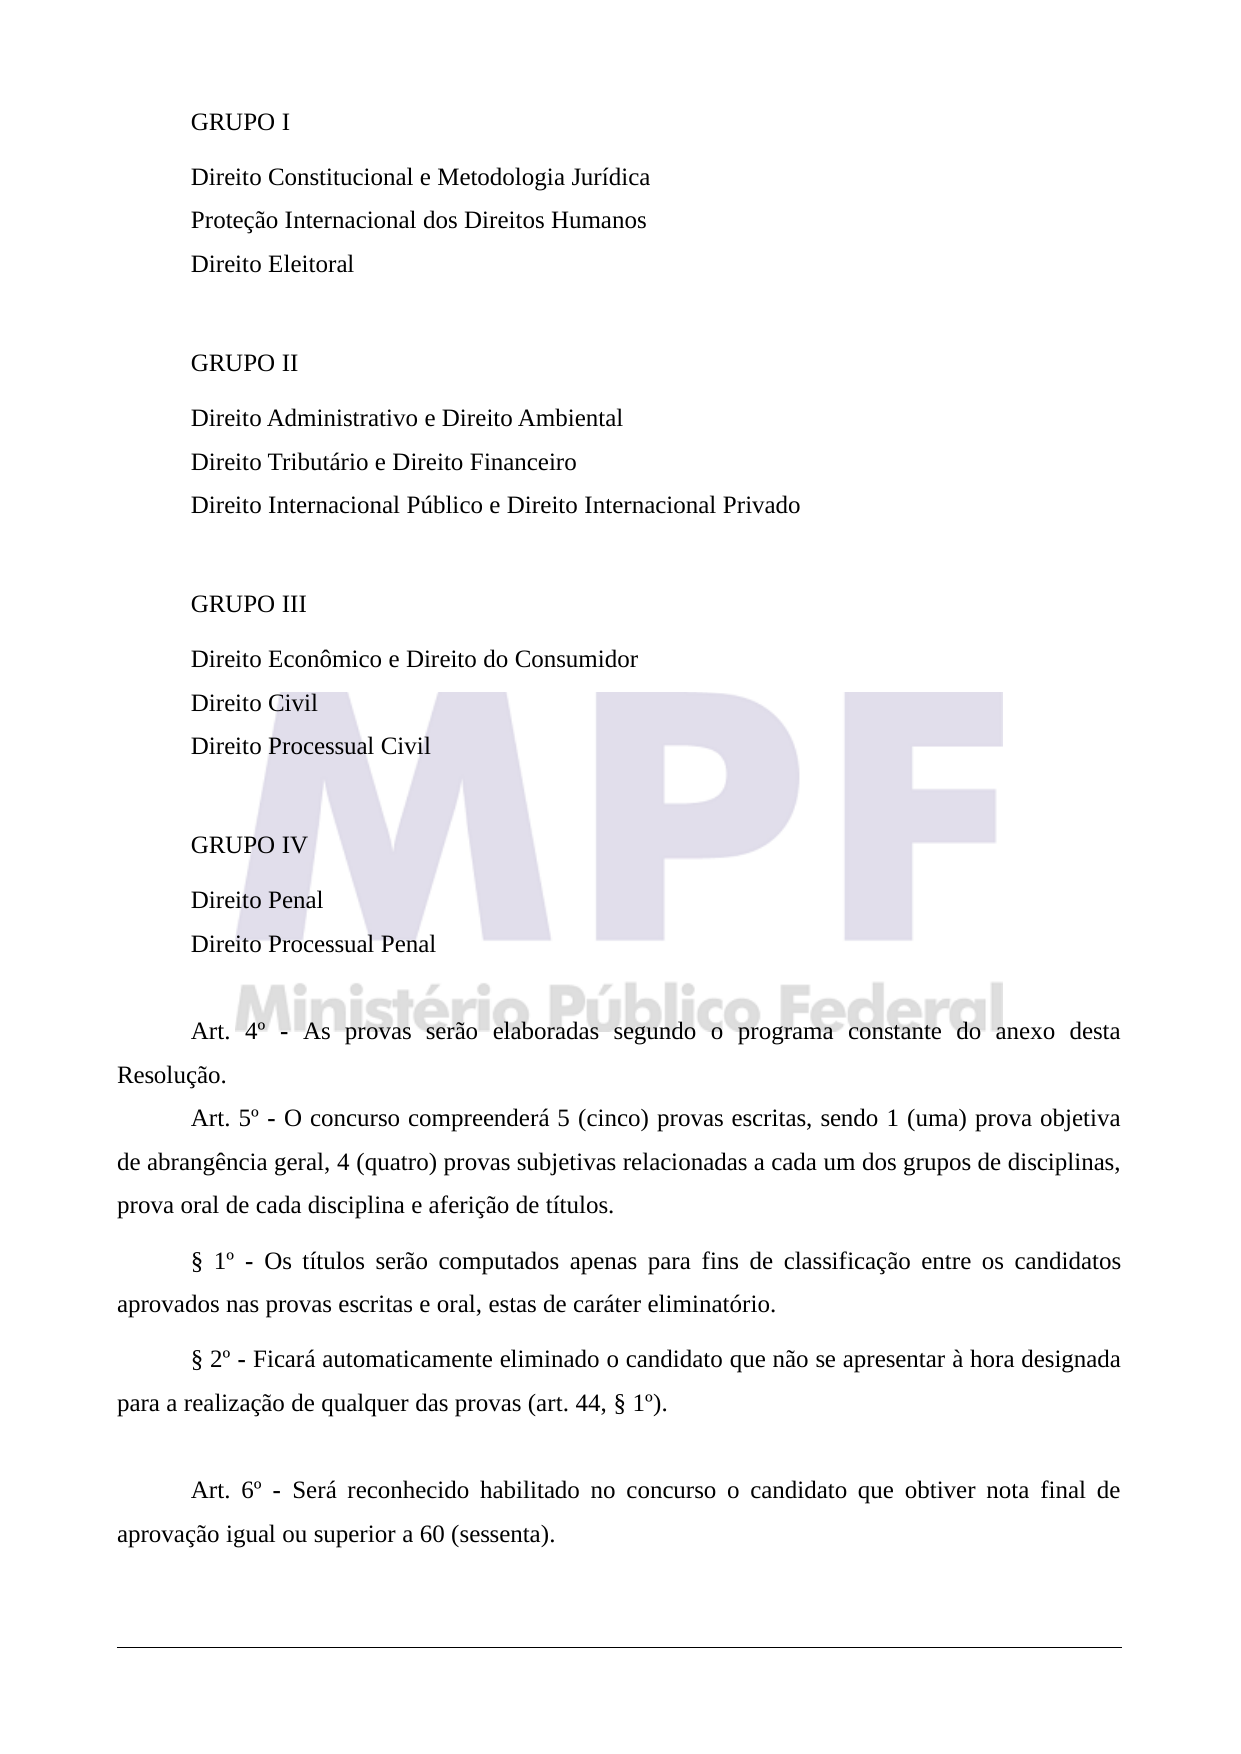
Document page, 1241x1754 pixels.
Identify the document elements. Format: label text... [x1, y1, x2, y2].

picture [235, 914, 1004, 929]
picture [235, 717, 1004, 731]
subtitle Direito Tributário e Direito Financeiro [191, 446, 1122, 476]
text Proteção Internacional dos Direitos Humanos [191, 205, 1122, 234]
subtitle Direito Eleitoral [191, 249, 1122, 278]
text § 2º - Ficará automaticamente eliminado o candidato que não se apresentar à hora designada para a realização de qualquer das provas (art. 44, § 1º). [117, 1344, 1122, 1417]
text Art. 4º - As provas serão elaboradas segundo o programa constante do anexo desta Resolução. [117, 1016, 1122, 1089]
text GRUPO IV [191, 830, 1122, 859]
subtitle Direito Administrativo e Direito Ambiental [191, 403, 1122, 432]
text Direito Civil [191, 688, 1122, 717]
picture [235, 859, 1004, 885]
text GRUPO I [191, 106, 1122, 135]
subtitle Direito Internacional Público e Direito Internacional Privado [191, 490, 1122, 519]
text Direito Processual Penal [191, 929, 1122, 958]
text Direito Constitucional e Metodologia Jurídica [191, 162, 1122, 191]
text GRUPO III [191, 589, 1122, 618]
picture [235, 958, 1004, 1016]
text Art. 6º - Será reconhecido habilitado no concurso o candidato que obtiver nota final de aprovação igual ou superior a 60 (sessenta). [117, 1475, 1122, 1548]
text Direito Econômico e Direito do Consumidor [191, 644, 1122, 673]
text Direito Penal [191, 885, 1122, 914]
text GRUPO II [191, 348, 1122, 377]
text § 1º - Os títulos serão computados apenas para fins de classificação entre os candidatos aprovados nas provas escritas e oral, estas de caráter eliminatório. [117, 1246, 1122, 1318]
picture [235, 760, 1004, 830]
text Direito Processual Civil [191, 731, 1122, 760]
text Art. 5º - O concurso compreenderá 5 (cinco) provas escritas, sendo 1 (uma) prova objetiva de abrangência geral, 4 (quatro) provas subjetivas relacionadas a cada um dos grupos de disciplinas, prova oral de cada disciplina e aferição de títulos. [117, 1103, 1122, 1219]
